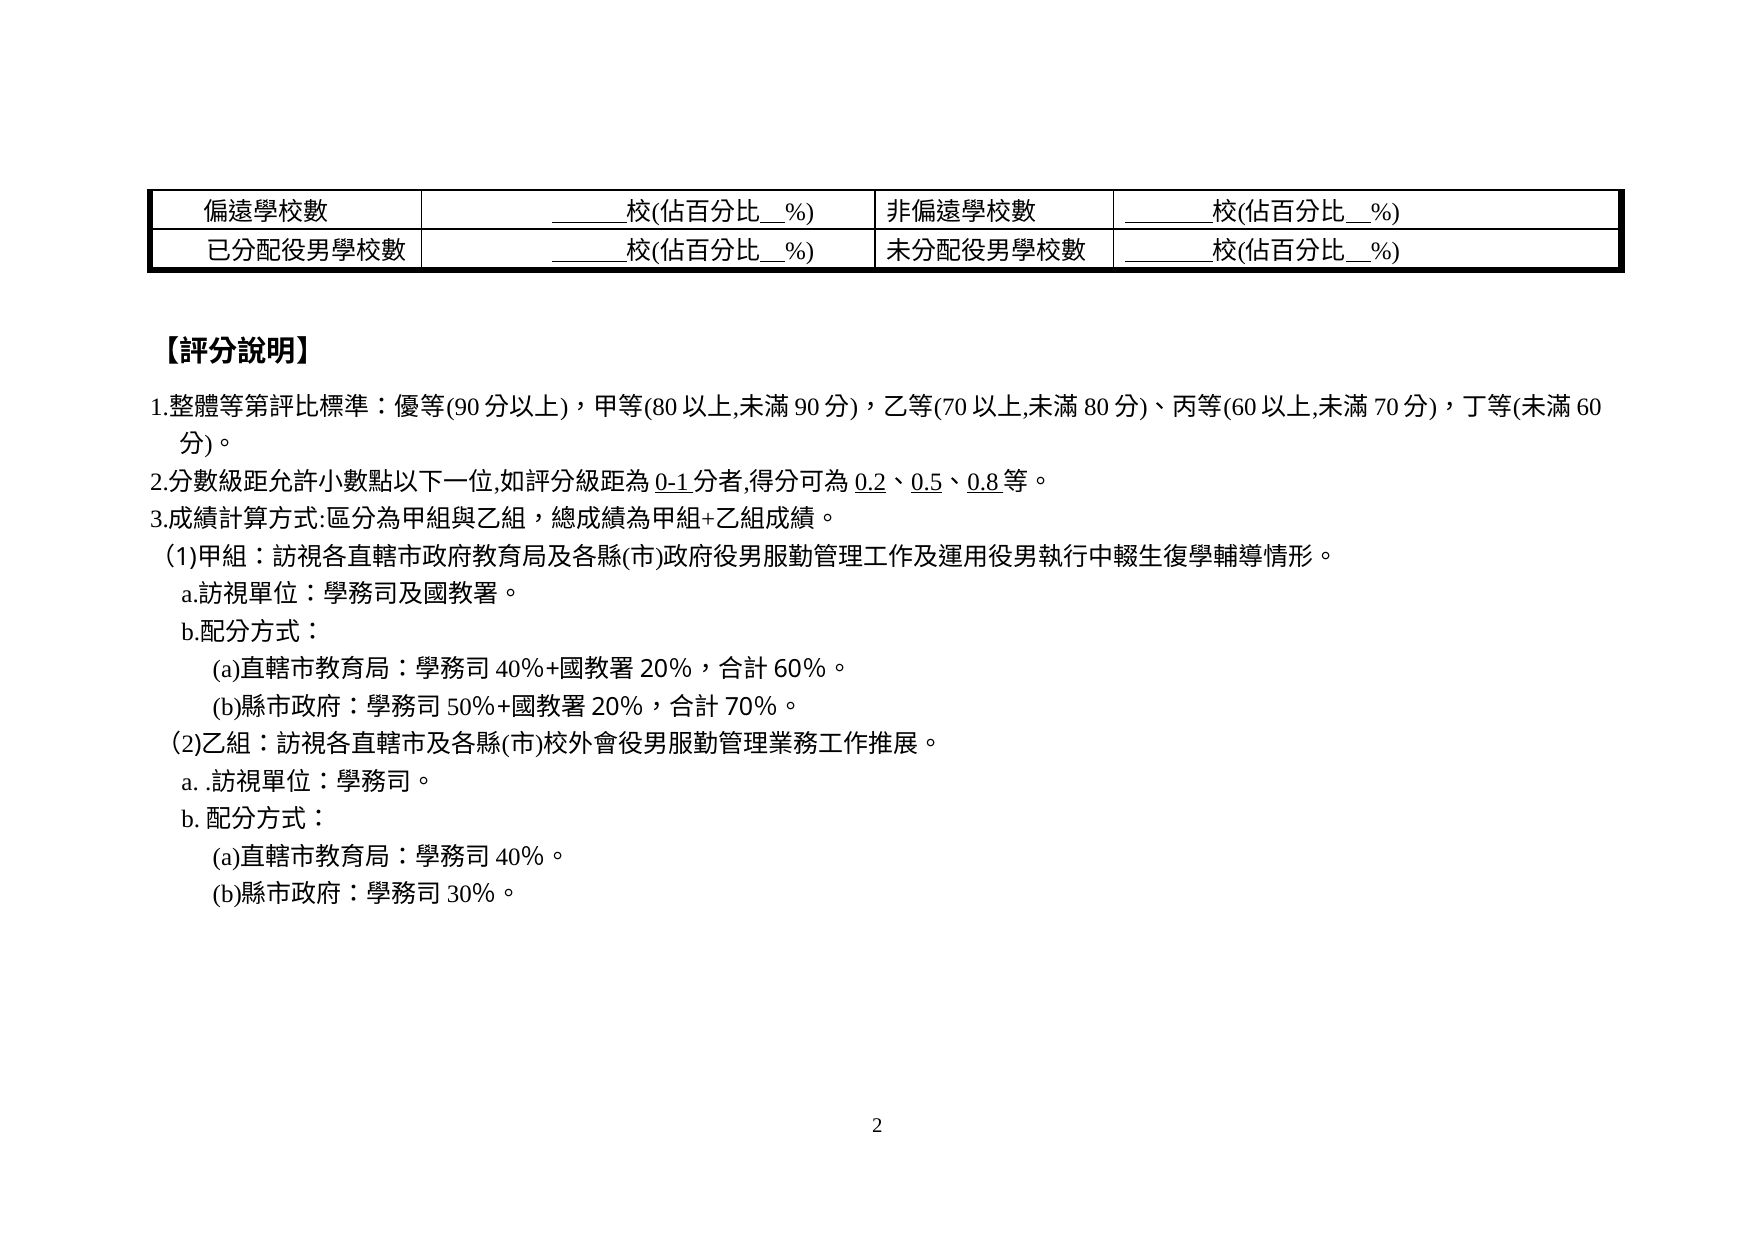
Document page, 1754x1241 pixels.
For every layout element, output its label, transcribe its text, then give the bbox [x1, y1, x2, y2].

text a.訪視單位：學務司及國教署。 [150, 573, 1604, 611]
table_cell 未分配役男學校數 [876, 230, 1113, 267]
text (b)縣市政府：學務司50％+國教署20％，合計70％。 [150, 686, 1604, 723]
text (a)直轄市教育局：學務司40％。 [150, 836, 1604, 873]
table_cell 偏遠學校數 [153, 191, 421, 228]
text (a)直轄市教育局：學務司40％+國教署20％，合計60％。 [150, 648, 1604, 686]
text (b)縣市政府：學務司30％。 [150, 873, 1604, 911]
text 【評分說明】 [150, 311, 1604, 386]
text a. .訪視單位：學務司。 [150, 761, 1604, 798]
text b. 配分方式： [150, 798, 1604, 836]
text b.配分方式： [150, 611, 1604, 648]
text 2.分數級距允許小數點以下一位,如評分級距為0-1分者,得分可為0.2、0.5、0.8等。 [150, 461, 1604, 498]
text （1)甲組：訪視各直轄市政府教育局及各縣(市)政府役男服勤管理工作及運用役男執行中輟生復學輔導情形。 [150, 536, 1604, 573]
table_cell 校(佔百分比 %) [422, 191, 874, 228]
table_cell 校(佔百分比 %) [422, 230, 874, 267]
table_cell 已分配役男學校數 [153, 230, 421, 267]
text （2)乙組：訪視各直轄市及各縣(市)校外會役男服勤管理業務工作推展。 [150, 723, 1604, 761]
text 1.整體等第評比標準：優等(90分以上)，甲等(80以上,未滿90分)，乙等(70以上,未滿80分)、丙等(60以上,未滿70分)，丁等(未滿60分)。 [150, 386, 1604, 461]
table_cell 非偏遠學校數 [876, 191, 1113, 228]
text 3.成績計算方式:區分為甲組與乙組，總成績為甲組+乙組成績。 [150, 498, 1604, 536]
table_cell 校(佔百分比 %) [1114, 230, 1618, 267]
table_cell 校(佔百分比 %) [1114, 191, 1618, 228]
